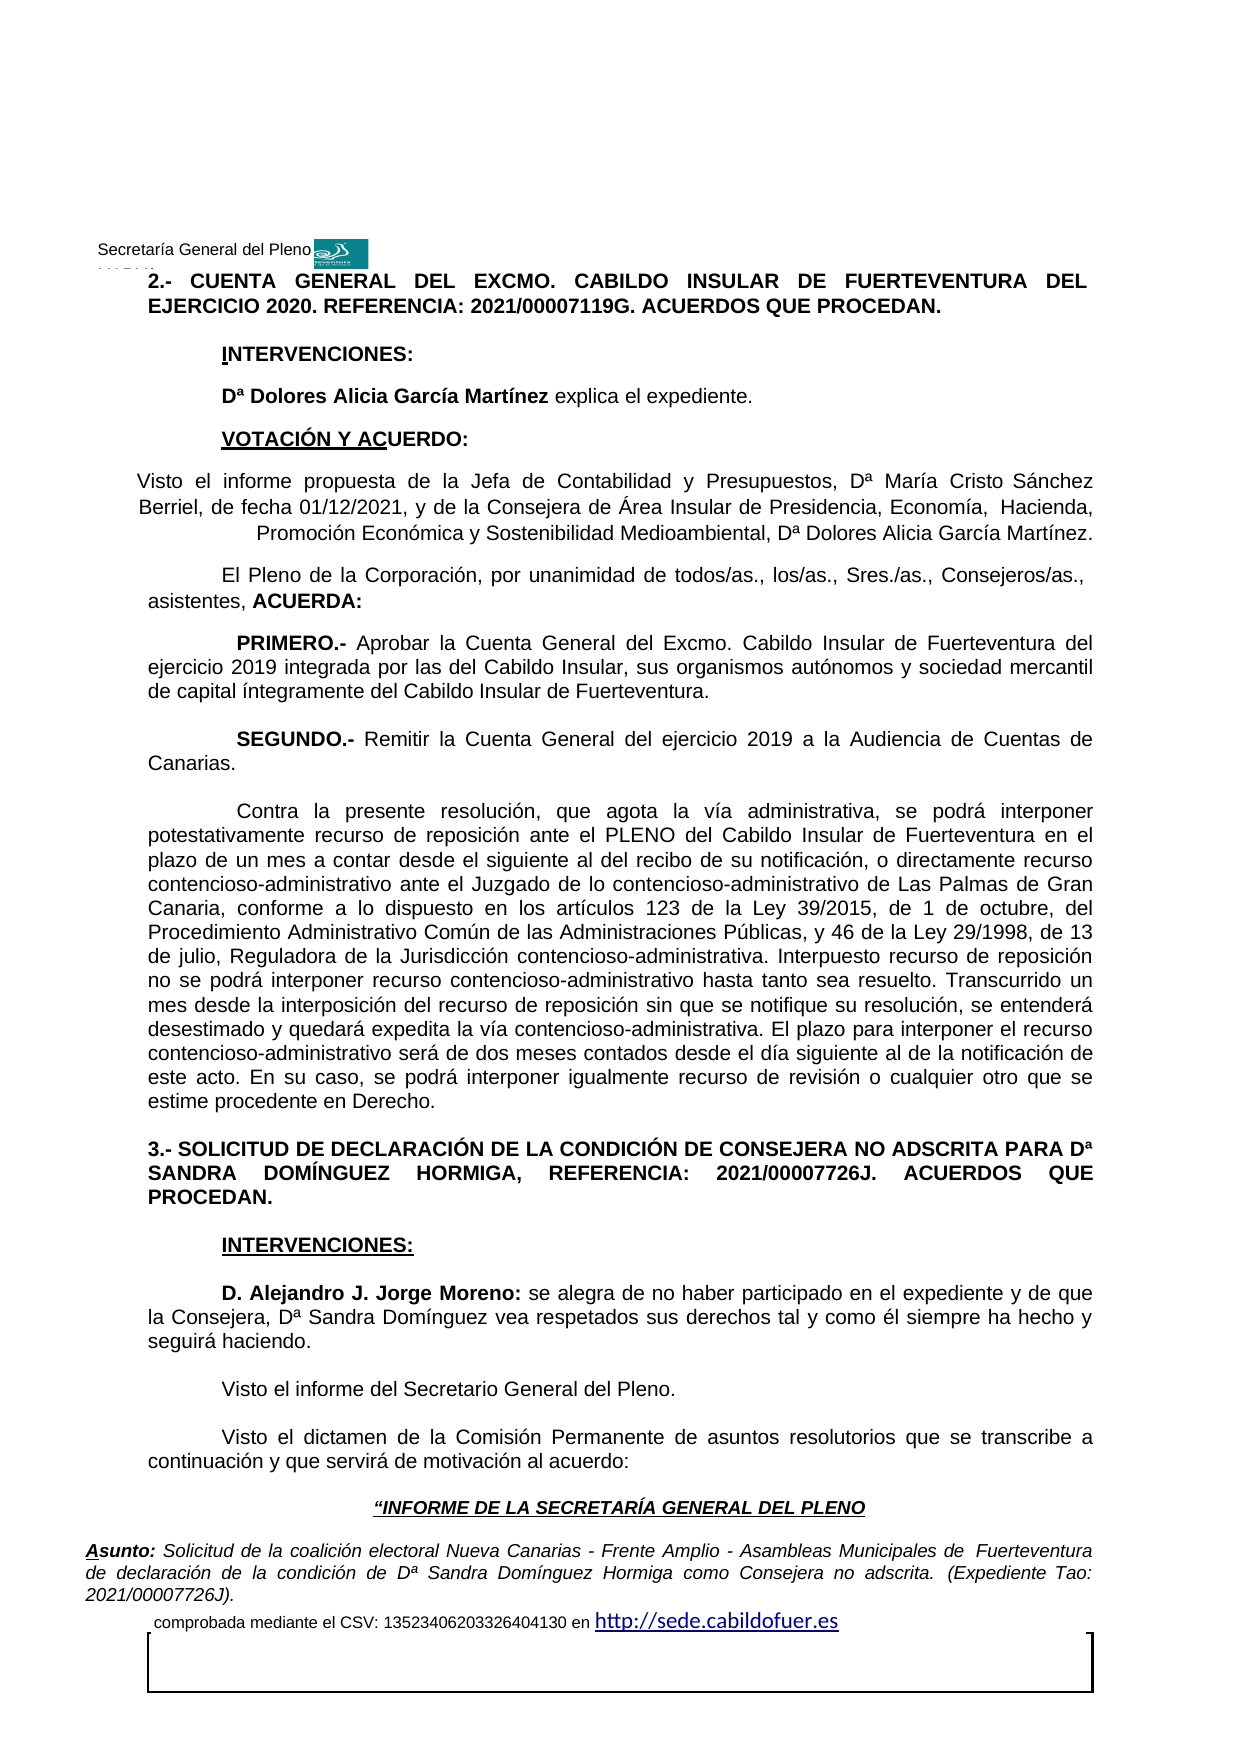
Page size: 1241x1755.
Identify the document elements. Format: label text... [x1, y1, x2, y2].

text Contra la presente resolución, que agota la vía administrativa, se podrá interponer potestativamente recurso de reposición ante el PLENO del Cabildo Insular de Fuerteventura en el plazo de un mes a contar desde el siguiente al del recibo de su notificación, o directamente recurso contencioso-administrativo ante el Juzgado de lo contencioso-administrativo de Las Palmas de Gran Canaria, conforme a lo dispuesto en los artículos 123 de la Ley 39/2015, de 1 de octubre, del Procedimiento Administrativo Común de las Administraciones Públicas, y 46 de la Ley 29/1998, de 13 de julio, Reguladora de la Jurisdicción contencioso-administrativa. Interpuesto recurso de reposición no se podrá interponer recurso contencioso-administrativo hasta tanto sea resuelto. Transcurrido un mes desde la interposición del recurso de reposición sin que se notifique su resolución, se entenderá desestimado y quedará expedita la vía contencioso-administrativa. El plazo para interponer el recurso contencioso-administrativo será de dos meses contados desde el día siguiente al de la notificación de este acto. En su caso, se podrá interponer igualmente recurso de revisión o cualquier otro que se estime procedente en Derecho. [148, 799, 1093, 1113]
text Visto el dictamen de la Comisión Permanente de asuntos resolutorios que se transcribe a continuación y que servirá de motivación al acuerdo: [148, 1425, 1093, 1473]
text PRIMERO.- Aprobar la Cuenta General del Excmo. Cabildo Insular de Fuerteventura del ejercicio 2019 integrada por las del Cabildo Insular, sus organismos autónomos y sociedad mercantil de capital íntegramente del Cabildo Insular de Fuerteventura. [148, 631, 1093, 703]
subtitle VOTACIÓN Y ACUERDO: [221, 426, 1107, 450]
text INTERVENCIONES: [221, 1233, 1107, 1257]
text Dª Dolores Alicia García Martínez explica el expediente. [221, 384, 1107, 408]
text El Pleno de la Corporación, por unanimidad de todos/as., los/as., Sres./as., Consejeros/as., asistentes, ACUERDA: [148, 563, 1093, 613]
subtitle “INFORME DE LA SECRETARÍA GENERAL DEL PLENO [373, 1497, 1107, 1518]
text Visto el informe del Secretario General del Pleno. [221, 1377, 1107, 1401]
text 3.- SOLICITUD DE DECLARACIÓN DE LA CONDICIÓN DE CONSEJERA NO ADSCRITA PARA Dª SANDRA DOMÍNGUEZ HORMIGA, REFERENCIA: 2021/00007726J. ACUERDOS QUE PROCEDAN. [148, 1137, 1093, 1209]
picture [314, 239, 369, 269]
subtitle 2.- CUENTA GENERAL DEL EXCMO. CABILDO INSULAR DE FUERTEVENTURA DEL EJERCICIO 2020. REFERENCIA: 2021/00007119G. ACUERDOS QUE PROCEDAN. [148, 269, 1093, 317]
text Asunto: Solicitud de la coalición electoral Nueva Canarias - Frente Amplio - Asambleas Municipales de Fuerteventura de declaración de la condición de Dª Sandra Domínguez Hormiga como Consejera no adscrita. (Expediente Tao: 2021/00007726J). [85, 1540, 1093, 1605]
text INTERVENCIONES: [221, 341, 1107, 365]
subtitle Visto el informe propuesta de la Jefa de Contabilidad y Presupuestos, Dª María Cristo Sánchez Berriel, de fecha 01/12/2021, y de la Consejera de Área Insular de Presidencia, Economía, Hacienda, Promoción Económica y Sostenibilidad Medioambiental, Dª Dolores Alicia García Martínez. [85, 469, 1093, 544]
text SEGUNDO.- Remitir la Cuenta General del ejercicio 2019 a la Audiencia de Cuentas de Canarias. [148, 727, 1093, 775]
text D. Alejandro J. Jorge Moreno: se alegra de no haber participado en el expediente y de que la Consejera, Dª Sandra Domínguez vea respetados sus derechos tal y como él siempre ha hecho y seguirá haciendo. [148, 1281, 1093, 1353]
